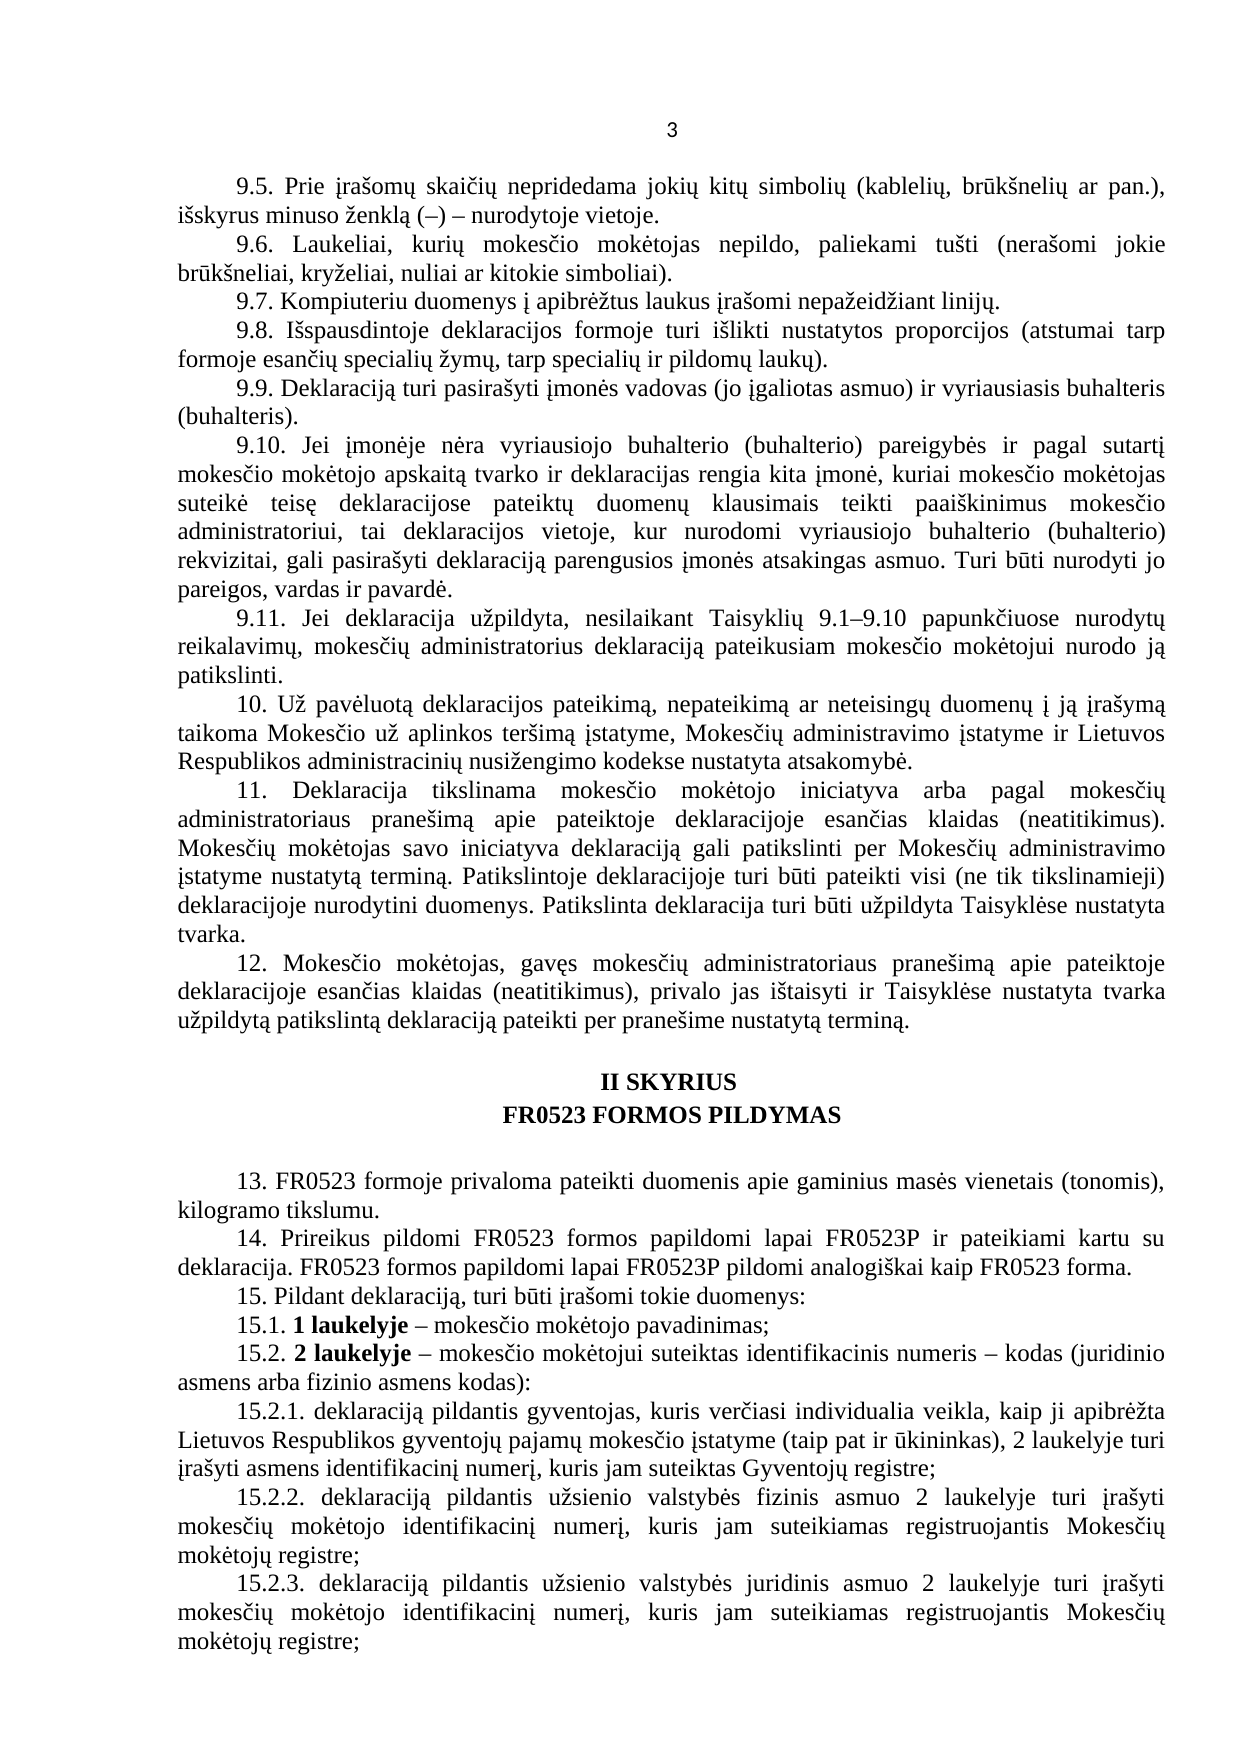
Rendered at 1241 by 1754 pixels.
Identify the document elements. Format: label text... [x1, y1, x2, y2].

text 9.8. Išspausdintoje deklaracijos formoje turi išlikti nustatytos proporcijos (atstumai tarp formoje esančių specialių žymų, tarp specialių ir pildomų laukų). [177, 315, 1166, 373]
text 11. Deklaracija tikslinama mokesčio mokėtojo iniciatyva arba pagal mokesčių administratoriaus pranešimą apie pateiktoje deklaracijoje esančias klaidas (neatitikimus). Mokesčių mokėtojas savo iniciatyva deklaraciją gali patikslinti per Mokesčių administravimo įstatyme nustatytą terminą. Patikslintoje deklaracijoje turi būti pateikti visi (ne tik tikslinamieji) deklaracijoje nurodytini duomenys. Patikslinta deklaracija turi būti užpildyta Taisyklėse nustatyta tvarka. [177, 775, 1166, 948]
text 14. Prireikus pildomi FR0523 formos papildomi lapai FR0523P ir pateikiami kartu su deklaracija. FR0523 formos papildomi lapai FR0523P pildomi analogiškai kaip FR0523 forma. [177, 1223, 1166, 1281]
text 15.2.1. deklaraciją pildantis gyventojas, kuris verčiasi individualia veikla, kaip ji apibrėžta Lietuvos Respublikos gyventojų pajamų mokesčio įstatyme (taip pat ir ūkininkas), 2 laukelyje turi įrašyti asmens identifikacinį numerį, kuris jam suteiktas Gyventojų registre; [177, 1396, 1166, 1482]
text 13. FR0523 formoje privaloma pateikti duomenis apie gaminius masės vienetais (tonomis), kilogramo tikslumu. [177, 1166, 1166, 1223]
text II SKYRIUS [177, 1067, 1166, 1096]
text 15.2. 2 laukelyje – mokesčio mokėtojui suteiktas identifikacinis numeris – kodas (juridinio asmens arba fizinio asmens kodas): [177, 1338, 1166, 1396]
text 15.2.2. deklaraciją pildantis užsienio valstybės fizinis asmuo 2 laukelyje turi įrašyti mokesčių mokėtojo identifikacinį numerį, kuris jam suteikiamas registruojantis Mokesčių mokėtojų registre; [177, 1482, 1166, 1568]
text 12. Mokesčio mokėtojas, gavęs mokesčių administratoriaus pranešimą apie pateiktoje deklaracijoje esančias klaidas (neatitikimus), privalo jas ištaisyti ir Taisyklėse nustatyta tvarka užpildytą patikslintą deklaraciją pateikti per pranešime nustatytą terminą. [177, 948, 1166, 1034]
text 15. Pildant deklaraciją, turi būti įrašomi tokie duomenys: [177, 1281, 1166, 1310]
text 15.2.3. deklaraciją pildantis užsienio valstybės juridinis asmuo 2 laukelyje turi įrašyti mokesčių mokėtojo identifikacinį numerį, kuris jam suteikiamas registruojantis Mokesčių mokėtojų registre; [177, 1568, 1166, 1655]
text 9.11. Jei deklaracija užpildyta, nesilaikant Taisyklių 9.1–9.10 papunkčiuose nurodytų reikalavimų, mokesčių administratorius deklaraciją pateikusiam mokesčio mokėtojui nurodo ją patikslinti. [177, 603, 1166, 689]
text 9.6. Laukeliai, kurių mokesčio mokėtojas nepildo, paliekami tušti (nerašomi jokie brūkšneliai, kryželiai, nuliai ar kitokie simboliai). [177, 229, 1166, 286]
text 9.7. Kompiuteriu duomenys į apibrėžtus laukus įrašomi nepažeidžiant linijų. [177, 286, 1166, 315]
text 15.1. 1 laukelyje – mokesčio mokėtojo pavadinimas; [177, 1310, 1166, 1338]
text 9.5. Prie įrašomų skaičių nepridedama jokių kitų simbolių (kablelių, brūkšnelių ar pan.), išskyrus minuso ženklą (–) – nurodytoje vietoje. [177, 171, 1166, 229]
text 9.9. Deklaraciją turi pasirašyti įmonės vadovas (jo įgaliotas asmuo) ir vyriausiasis buhalteris (buhalteris). [177, 373, 1166, 430]
text FR0523 FORMOS PILDYMAS [177, 1100, 1166, 1129]
text 10. Už pavėluotą deklaracijos pateikimą, nepateikimą ar neteisingų duomenų į ją įrašymą taikoma Mokesčio už aplinkos teršimą įstatyme, Mokesčių administravimo įstatyme ir Lietuvos Respublikos administracinių nusižengimo kodekse nustatyta atsakomybė. [177, 689, 1166, 775]
text 9.10. Jei įmonėje nėra vyriausiojo buhalterio (buhalterio) pareigybės ir pagal sutartį mokesčio mokėtojo apskaitą tvarko ir deklaracijas rengia kita įmonė, kuriai mokesčio mokėtojas suteikė teisę deklaracijose pateiktų duomenų klausimais teikti paaiškinimus mokesčio administratoriui, tai deklaracijos vietoje, kur nurodomi vyriausiojo buhalterio (buhalterio) rekvizitai, gali pasirašyti deklaraciją parengusios įmonės atsakingas asmuo. Turi būti nurodyti jo pareigos, vardas ir pavardė. [177, 430, 1166, 603]
